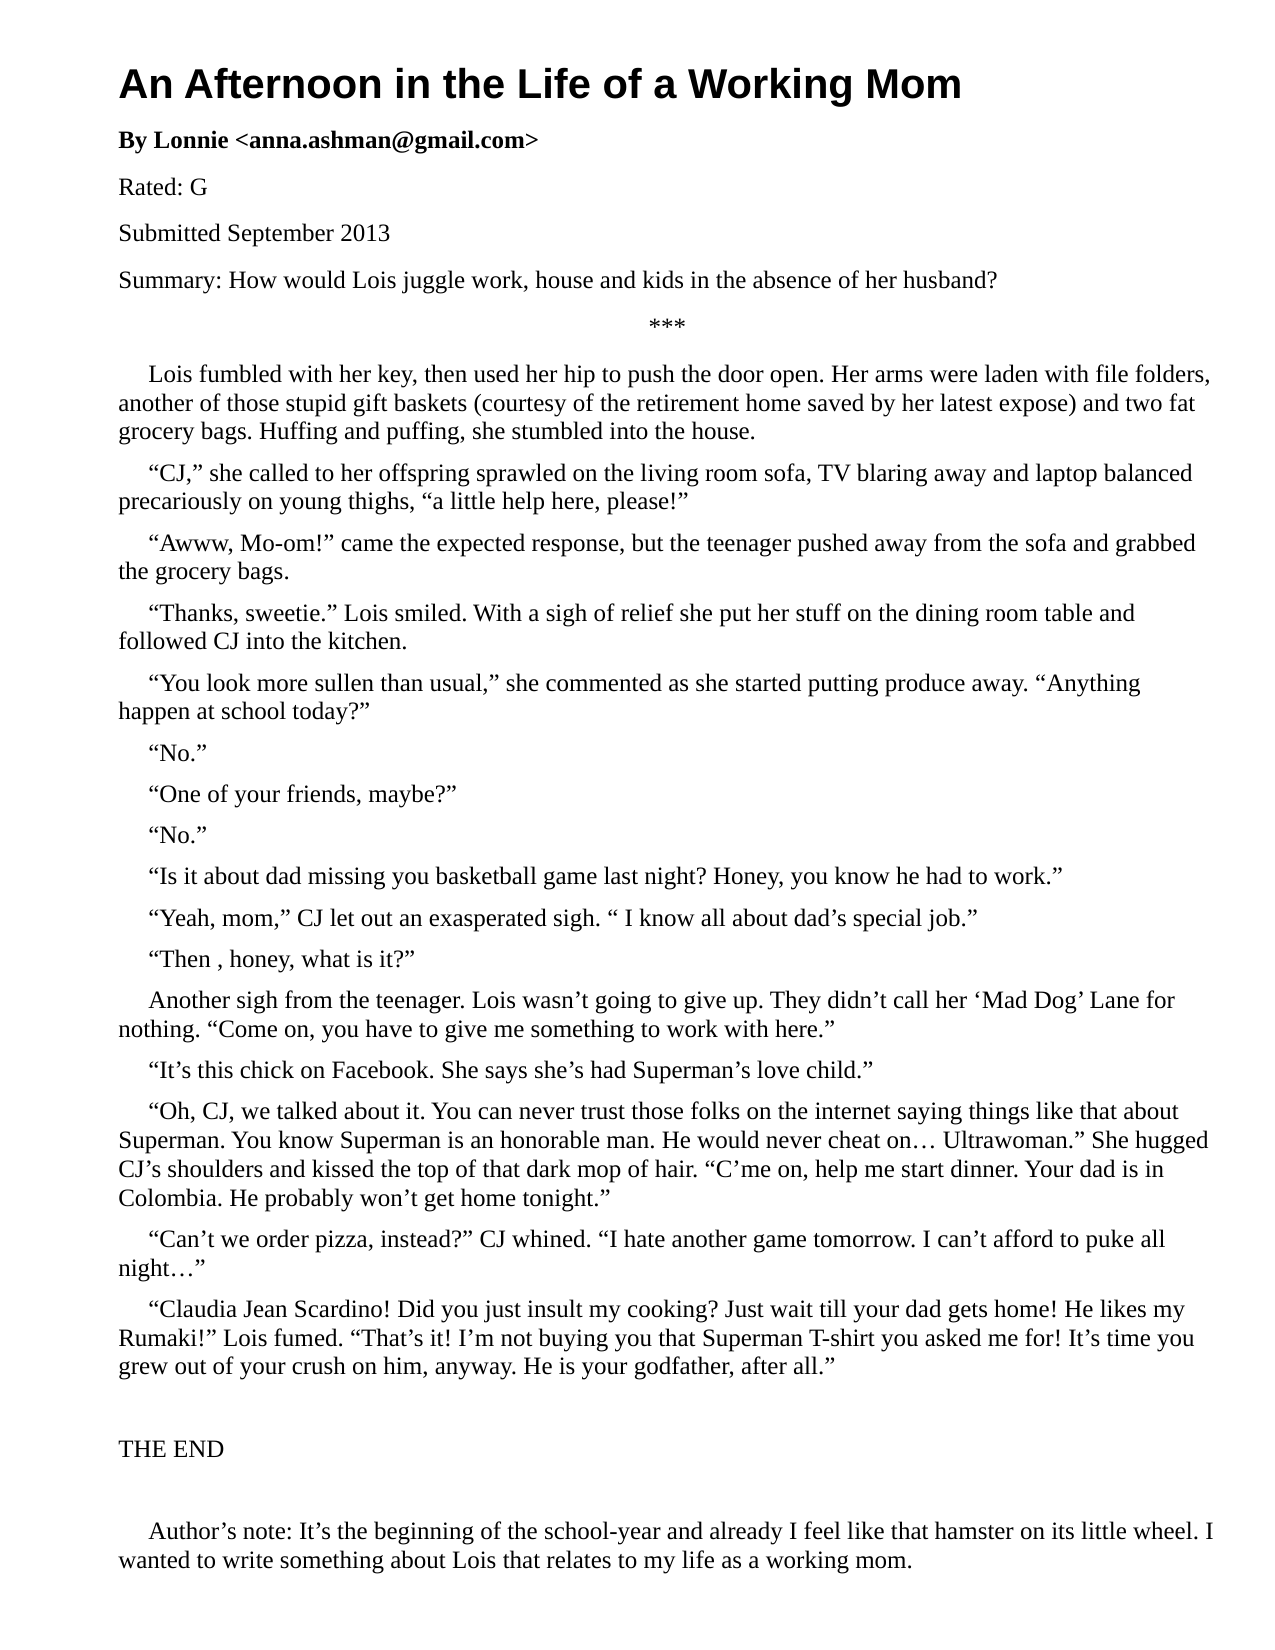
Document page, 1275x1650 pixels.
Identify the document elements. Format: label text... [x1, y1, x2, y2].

text “Yeah, mom,” CJ let out an exasperated sigh. “ I know all about dad’s special job.” [118, 903, 1216, 931]
text THE END [118, 1434, 1216, 1463]
text “No.” [118, 820, 1216, 849]
text “Is it about dad missing you basketball game last night? Honey, you know he had to work.” [118, 861, 1216, 890]
text “Can’t we order pizza, instead?” CJ whined. “I hate another game tomorrow. I can’t afford to puke all night…” [118, 1224, 1216, 1281]
text “Oh, CJ, we talked about it. You can never trust those folks on the internet saying things like that about Superman. You know Superman is an honorable man. He would never cheat on… Ultrawoman.” She hugged CJ’s shoulders and kissed the top of that dark mop of hair. “C’me on, help me start dinner. Your dad is in Colombia. He probably won’t get home tonight.” [118, 1096, 1216, 1211]
text *** [118, 312, 1216, 341]
text “Then , honey, what is it?” [118, 944, 1216, 973]
text Rated: G [118, 172, 1216, 201]
text By Lonnie <anna.ashman@gmail.com> [118, 125, 1216, 154]
text “You look more sullen than usual,” she commented as she started putting produce away. “Anything happen at school today?” [118, 668, 1216, 725]
text Summary: How would Lois juggle work, house and kids in the absence of her husband? [118, 265, 1216, 294]
text “It’s this chick on Facebook. She says she’s had Superman’s love child.” [118, 1055, 1216, 1084]
text “Awww, Mo-om!” came the expected response, but the teenager pushed away from the sofa and grabbed the grocery bags. [118, 528, 1216, 585]
text Another sigh from the teenager. Lois wasn’t going to give up. They didn’t call her ‘Mad Dog’ Lane for nothing. “Come on, you have to give me something to work with here.” [118, 985, 1216, 1043]
text “No.” [118, 738, 1216, 766]
text Submitted September 2013 [118, 218, 1216, 247]
text “Thanks, sweetie.” Lois smiled. With a sigh of relief she put her stuff on the dining room table and followed CJ into the kitchen. [118, 598, 1216, 655]
subtitle An Afternoon in the Life of a Working Mom [118, 59, 1216, 107]
text “Claudia Jean Scardino! Did you just insult my cooking? Just wait till your dad gets home! He likes my Rumaki!” Lois fumed. “That’s it! I’m not buying you that Superman T-shirt you asked me for! It’s time you grew out of your crush on him, anyway. He is your godfather, after all.” [118, 1294, 1216, 1380]
text Lois fumbled with her key, then used her hip to push the door open. Her arms were laden with file folders, another of those stupid gift baskets (courtesy of the retirement home saved by her latest expose) and two fat grocery bags. Huffing and puffing, she stumbled into the house. [118, 359, 1216, 445]
text “CJ,” she called to her offspring sprawled on the living room sofa, TV blaring away and laptop balanced precariously on young thighs, “a little help here, please!” [118, 458, 1216, 515]
text Author’s note: It’s the beginning of the school-year and already I feel like that hamster on its little wheel. I wanted to write something about Lois that relates to my life as a working mom. [118, 1516, 1216, 1574]
text “One of your friends, maybe?” [118, 779, 1216, 808]
